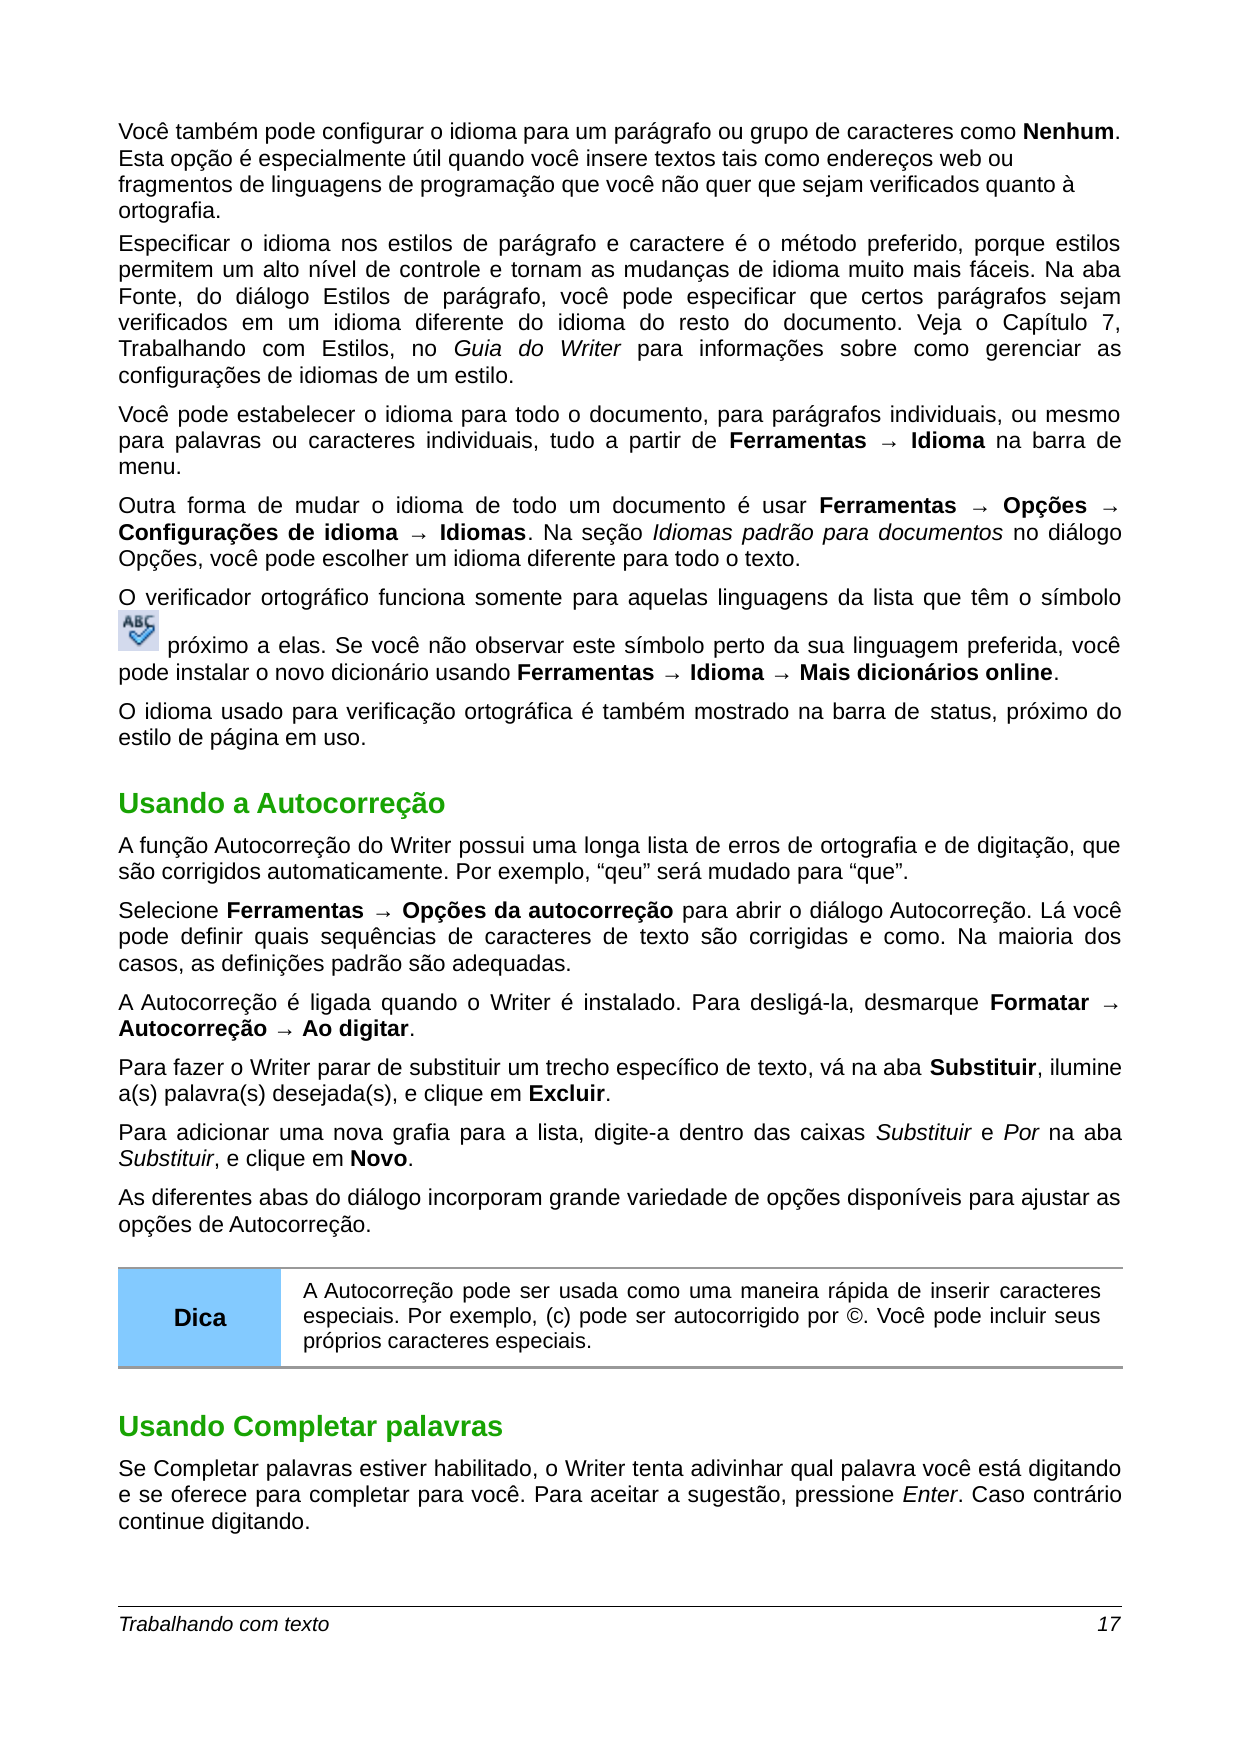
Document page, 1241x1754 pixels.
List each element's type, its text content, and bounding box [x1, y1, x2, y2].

text Você pode estabelecer o idioma para todo o documento, para parágrafos individuais, ou mesmo para palavras ou caracteres individuais, tudo a partir de Ferramentas → Idioma na barra de menu. [118, 401, 1122, 480]
list Você também pode configurar o idioma para um parágrafo ou grupo de caracteres como Nenhum. Esta opção é especialmente útil quando você insere textos tais como endereços web ou fragmentos de linguagens de programação que você não quer que sejam verificados quanto à ortografia. [118, 118, 1122, 223]
table_header Dica [118, 1269, 281, 1366]
text A função Autocorreção do Writer possui uma longa lista de erros de ortografia e de digitação, que são corrigidos automaticamente. Por exemplo, “qeu” será mudado para “que”. [118, 832, 1122, 884]
text Se Completar palavras estiver habilitado, o Writer tenta adivinhar qual palavra você está digitando e se oferece para completar para você. Para aceitar a sugestão, pressione Enter. Caso contrário continue digitando. [118, 1455, 1122, 1534]
picture [118, 610, 159, 651]
text O verificador ortográfico funciona somente para aquelas linguagens da lista que têm o símbolo próximo a elas. Se você não observar este símbolo perto da sua linguagem preferida, você pode instalar o novo dicionário usando Ferramentas → Idioma → Mais dicionários online. [118, 584, 1122, 685]
table_header A Autocorreção pode ser usada como uma maneira rápida de inserir caracteres especiais. Por exemplo, (c) pode ser autocorrigido por ©. Você pode incluir seus próprios caracteres especiais. [281, 1269, 1122, 1366]
text Outra forma de mudar o idioma de todo um documento é usar Ferramentas → Opções → Configurações de idioma → Idiomas. Na seção Idiomas padrão para documentos no diálogo Opções, você pode escolher um idioma diferente para todo o texto. [118, 492, 1122, 571]
text Para fazer o Writer parar de substituir um trecho específico de texto, vá na aba Substituir, ilumine a(s) palavra(s) desejada(s), e clique em Excluir. [118, 1054, 1122, 1106]
text O idioma usado para verificação ortográfica é também mostrado na barra de status, próximo do estilo de página em uso. [118, 698, 1122, 750]
text Para adicionar uma nova grafia para a lista, digite-a dentro das caixas Substituir e Por na aba Substituir, e clique em Novo. [118, 1119, 1122, 1172]
subtitle Usando Completar palavras [118, 1409, 1122, 1443]
text Especificar o idioma nos estilos de parágrafo e caractere é o método preferido, porque estilos permitem um alto nível de controle e tornam as mudanças de idioma muito mais fáceis. Na aba Fonte, do diálogo Estilos de parágrafo, você pode especificar que certos parágrafos sejam verificados em um idioma diferente do idioma do resto do documento. Veja o Capítulo 7, Trabalhando com Estilos, no Guia do Writer para informações sobre como gerenciar as configurações de idiomas de um estilo. [118, 230, 1122, 388]
text Selecione Ferramentas → Opções da autocorreção para abrir o diálogo Autocorreção. Lá você pode definir quais sequências de caracteres de texto são corrigidas e como. Na maioria dos casos, as definições padrão são adequadas. [118, 897, 1122, 976]
text A Autocorreção é ligada quando o Writer é instalado. Para desligá-la, desmarque Formatar → Autocorreção → Ao digitar. [118, 988, 1122, 1041]
subtitle Usando a Autocorreção [118, 786, 1122, 819]
text As diferentes abas do diálogo incorporam grande variedade de opções disponíveis para ajustar as opções de Autocorreção. [118, 1184, 1122, 1237]
